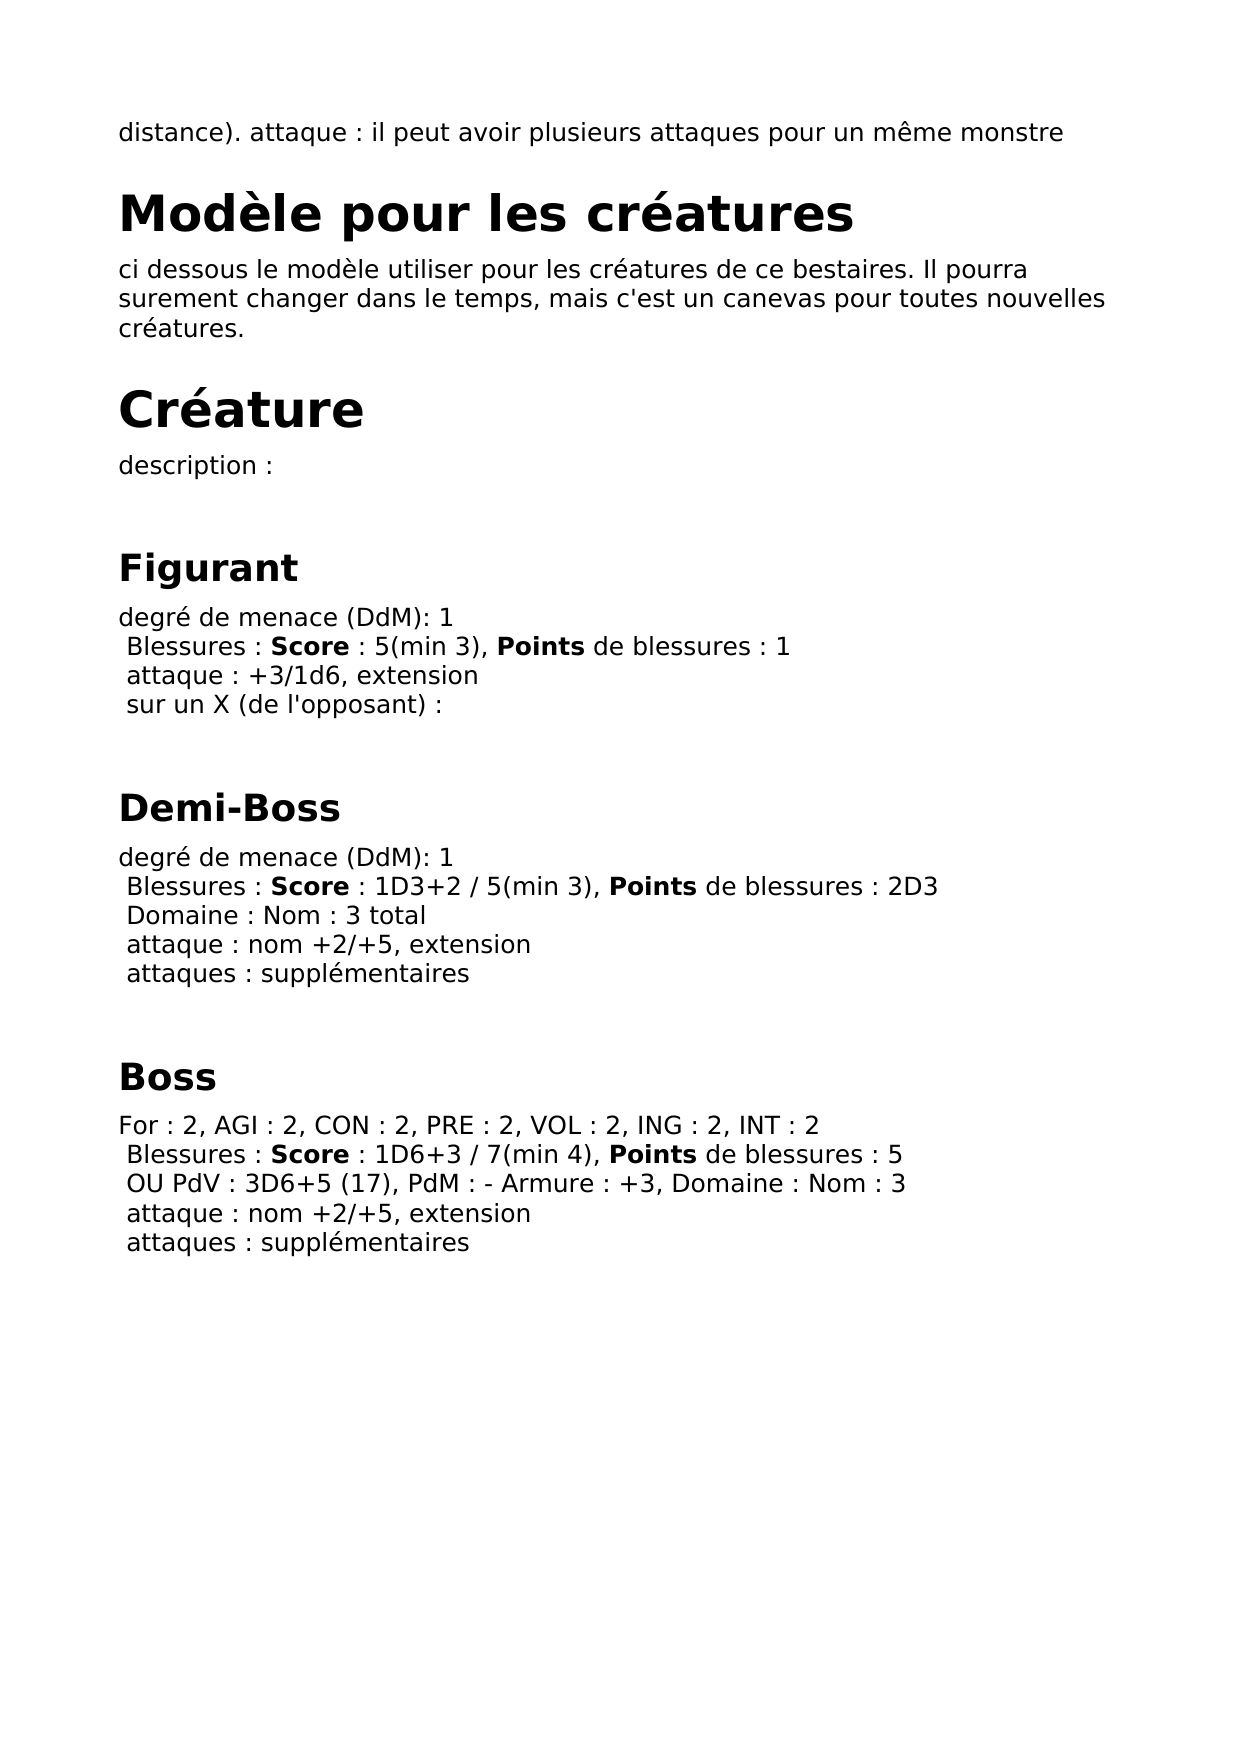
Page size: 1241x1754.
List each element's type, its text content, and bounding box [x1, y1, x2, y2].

subtitle Figurant [118, 547, 1122, 591]
text description : [118, 451, 1122, 509]
text degré de menace (DdM): 1 Blessures : Score : 5(min 3), Points de blessures : 1 attaque : +3/1d6, extension sur un X (de l'opposant) : [118, 603, 1122, 749]
text ci dessous le modèle utiliser pour les créatures de ce bestaires. Il pourra surement changer dans le temps, mais c'est un canevas pour toutes nouvelles créatures. [118, 256, 1122, 343]
subtitle Demi-Boss [118, 787, 1122, 830]
subtitle Créature [118, 381, 1122, 439]
text degré de menace (DdM): 1 Blessures : Score : 1D3+2 / 5(min 3), Points de blessures : 2D3 Domaine : Nom : 3 total attaque : nom +2/+5, extension attaques : supplémentaires [118, 843, 1122, 1018]
subtitle Modèle pour les créatures [118, 185, 1122, 243]
subtitle Boss [118, 1055, 1122, 1099]
text For : 2, AGI : 2, CON : 2, PRE : 2, VOL : 2, ING : 2, INT : 2 Blessures : Score : 1D6+3 / 7(min 4), Points de blessures : 5 OU PdV : 3D6+5 (17), PdM : - Armure : +3, Domaine : Nom : 3 attaque : nom +2/+5, extension attaques : supplémentaires [118, 1111, 1122, 1286]
text distance). attaque : il peut avoir plusieurs attaques pour un même monstre [118, 118, 1122, 147]
